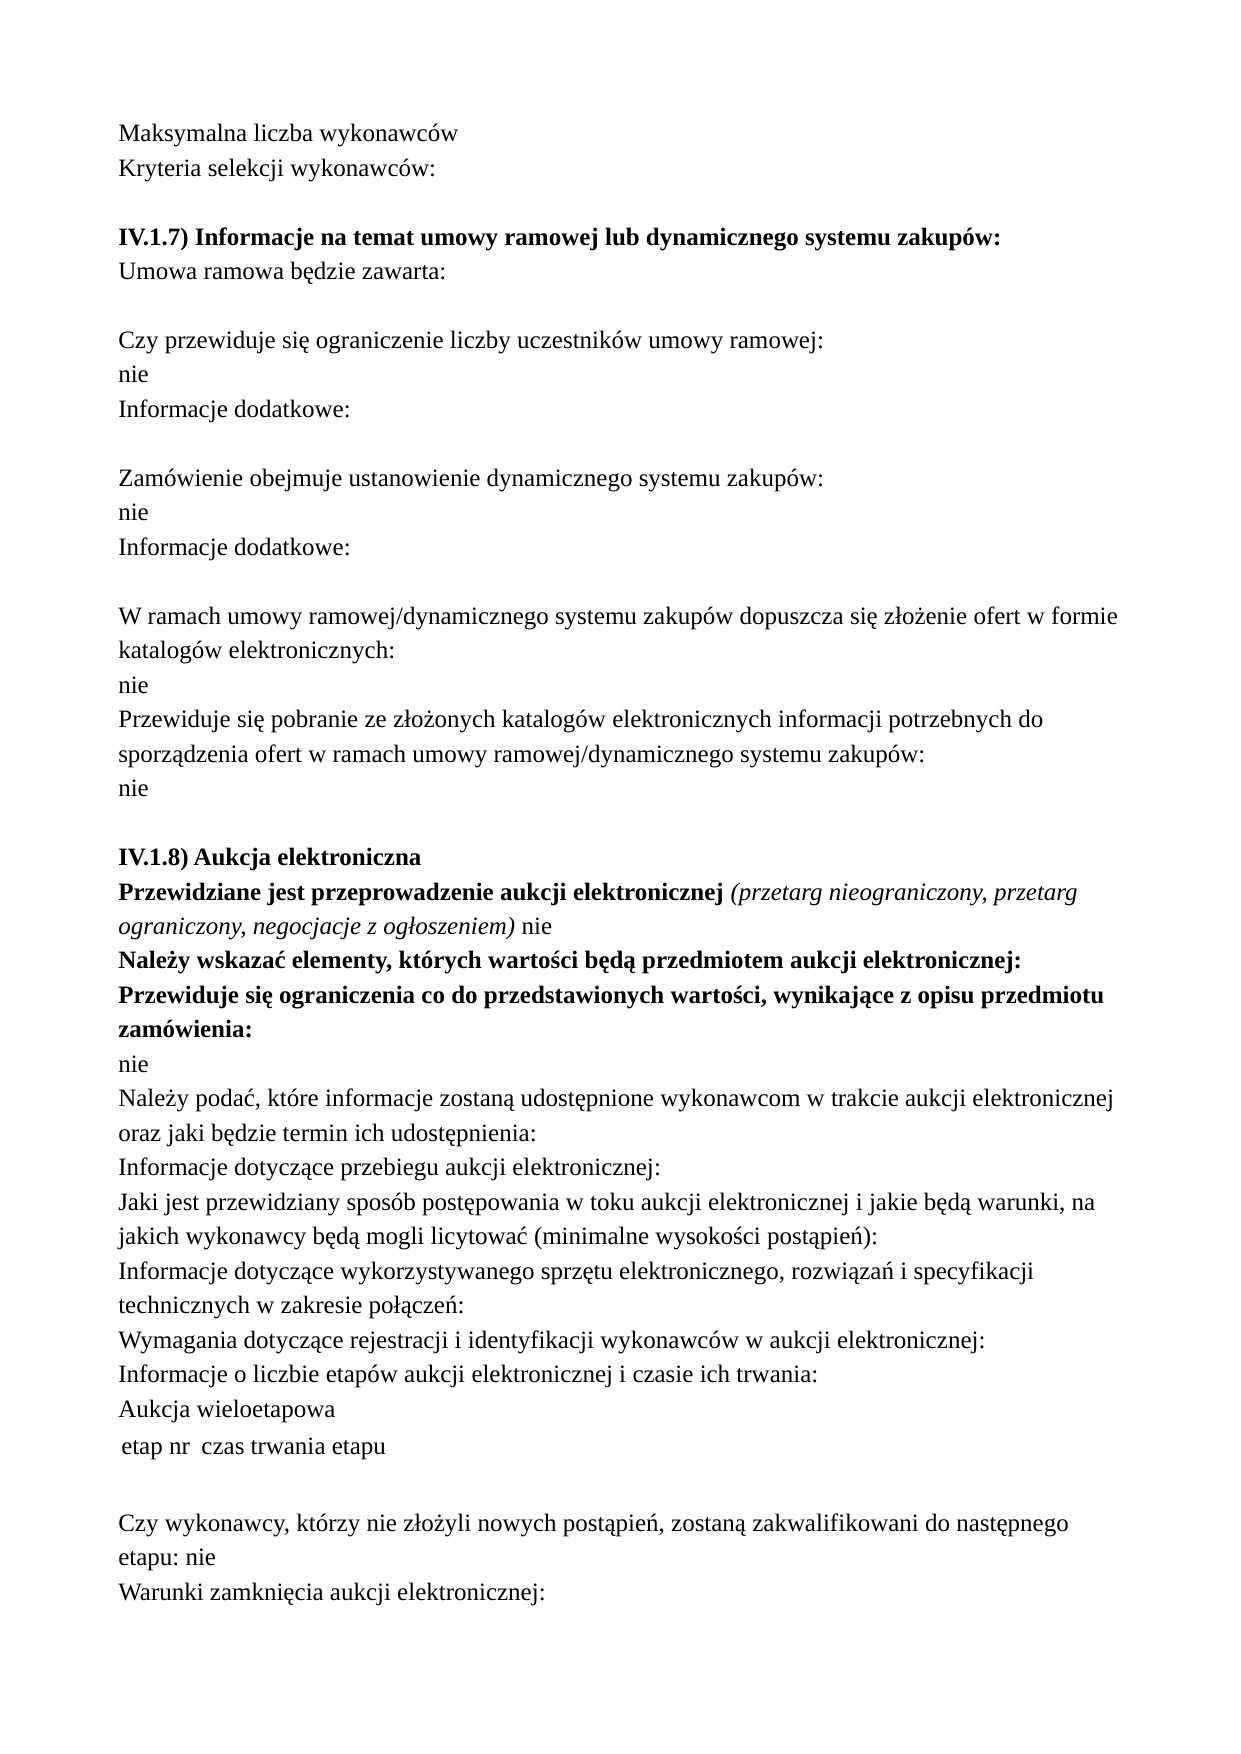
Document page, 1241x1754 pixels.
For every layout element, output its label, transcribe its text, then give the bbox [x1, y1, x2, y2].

table_cell [198, 1463, 396, 1473]
text Czy wykonawcy, którzy nie złożyli nowych postąpień, zostaną zakwalifikowani do następnego etapu: nie Warunki zamknięcia aukcji elektronicznej: [118, 1473, 1122, 1606]
table_cell [118, 1463, 198, 1473]
table_header czas trwania etapu [198, 1428, 396, 1463]
text Maksymalna liczba wykonawców Kryteria selekcji wykonawców: [118, 118, 1122, 181]
table_header etap nr [118, 1428, 198, 1463]
text IV.1.7) Informacje na temat umowy ramowej lub dynamicznego systemu zakupów: [118, 187, 1122, 250]
text IV.1.8) Aukcja elektroniczna Przewidziane jest przeprowadzenie aukcji elektronicznej (przetarg nieograniczony, przetarg ograniczony, negocjacje z ogłoszeniem) nie Należy wskazać elementy, których wartości będą przedmiotem aukcji elektronicznej: Przewiduje się ograniczenia co do przedstawionych wartości, wynikające z opisu przedmiotu zamówienia: nie Należy podać, które informacje zostaną udostępnione wykonawcom w trakcie aukcji elektronicznej oraz jaki będzie termin ich udostępnienia: Informacje dotyczące przebiegu aukcji elektronicznej: Jaki jest przewidziany sposób postępowania w toku aukcji elektronicznej i jakie będą warunki, na jakich wykonawcy będą mogli licytować (minimalne wysokości postąpień): Informacje dotyczące wykorzystywanego sprzętu elektronicznego, rozwiązań i specyfikacji technicznych w zakresie połączeń: Wymagania dotyczące rejestracji i identyfikacji wykonawców w aukcji elektronicznej: Informacje o liczbie etapów aukcji elektronicznej i czasie ich trwania: [118, 808, 1122, 1388]
text Aukcja wieloetapowa [118, 1394, 1122, 1423]
text Umowa ramowa będzie zawarta: Czy przewiduje się ograniczenie liczby uczestników umowy ramowej: nie Informacje dodatkowe: Zamówienie obejmuje ustanowienie dynamicznego systemu zakupów: nie Informacje dodatkowe: W ramach umowy ramowej/dynamicznego systemu zakupów dopuszcza się złożenie ofert w formie katalogów elektronicznych: nie Przewiduje się pobranie ze złożonych katalogów elektronicznych informacji potrzebnych do sporządzenia ofert w ramach umowy ramowej/dynamicznego systemu zakupów: nie [118, 256, 1122, 802]
